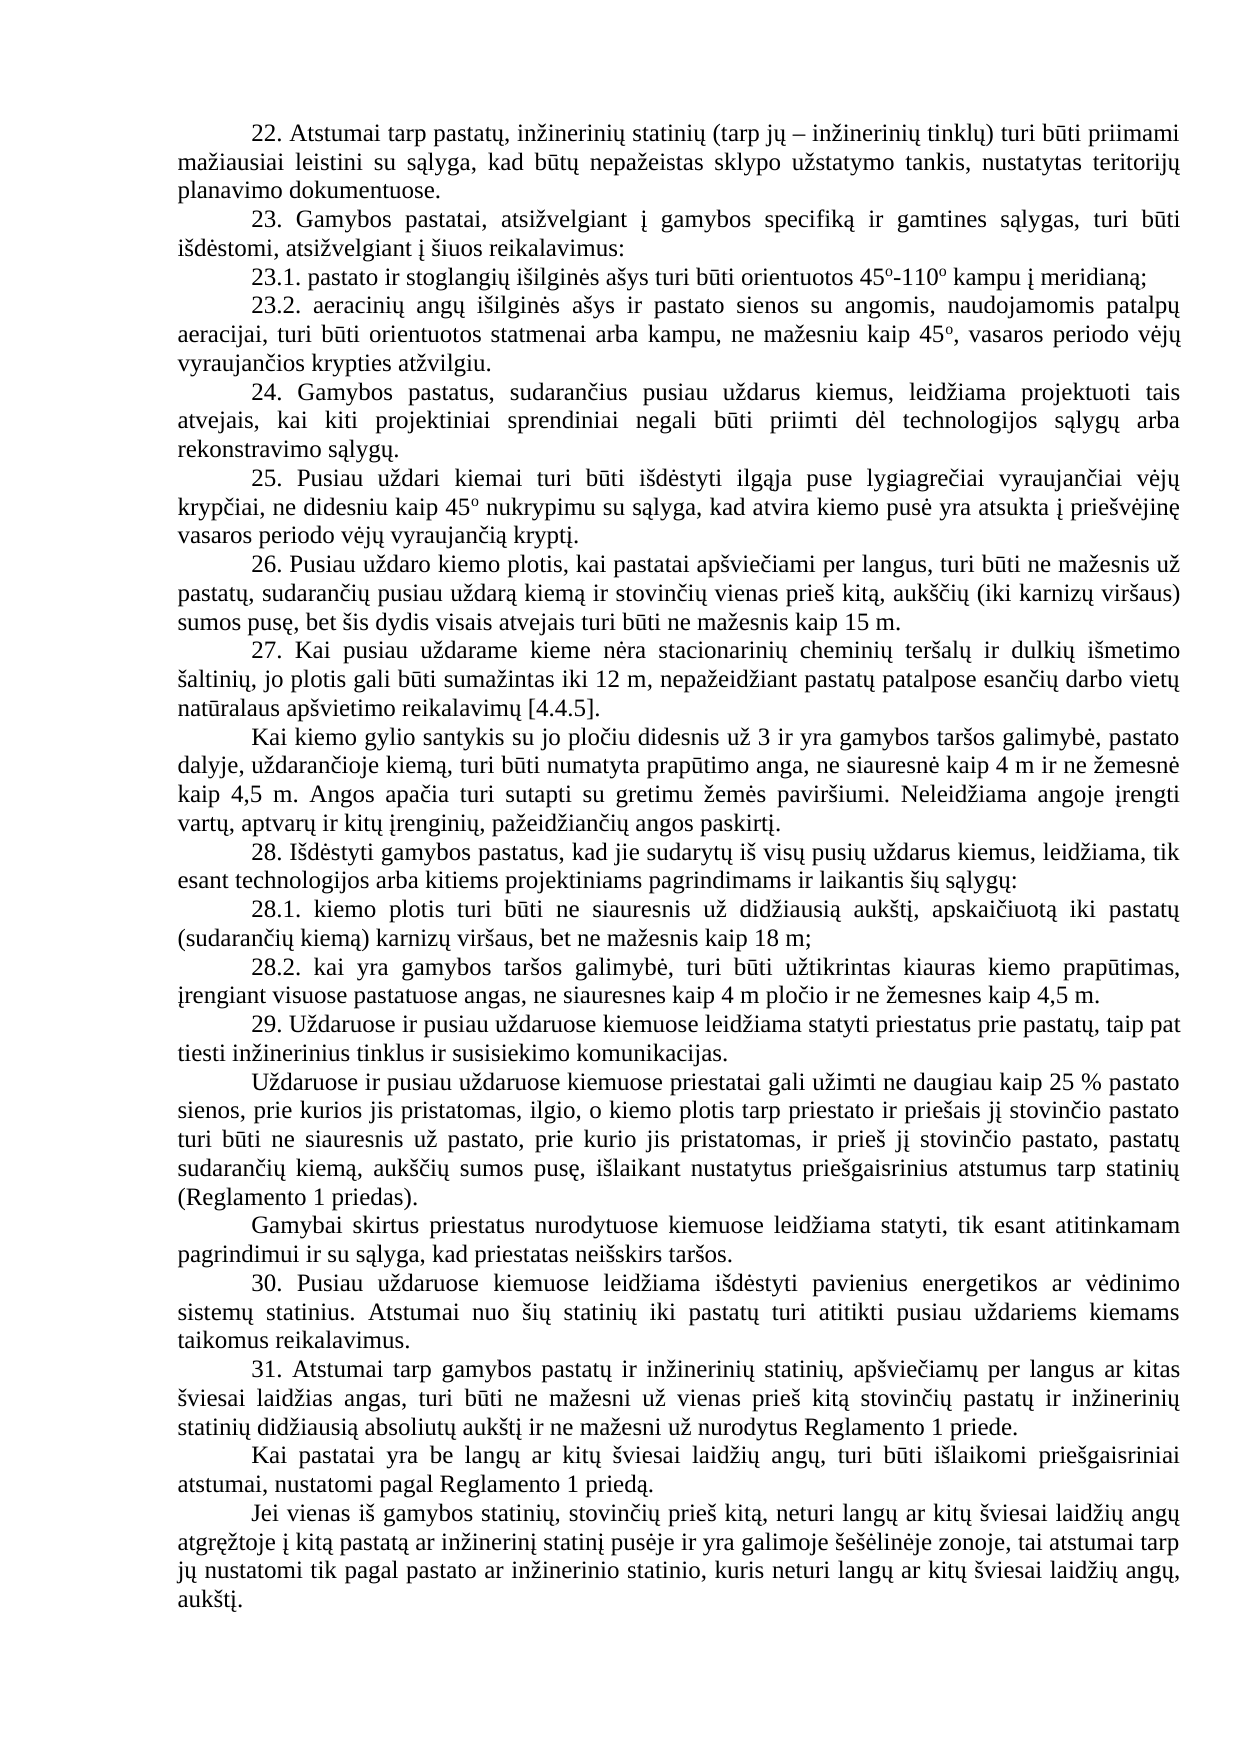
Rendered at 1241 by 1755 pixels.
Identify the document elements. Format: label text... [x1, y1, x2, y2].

text Kai pastatai yra be langų ar kitų šviesai laidžių angų, turi būti išlaikomi priešgaisriniai atstumai, nustatomi pagal Reglamento 1 priedą. [177, 1441, 1181, 1498]
text 30. Pusiau uždaruose kiemuose leidžiama išdėstyti pavienius energetikos ar vėdinimo sistemų statinius. Atstumai nuo šių statinių iki pastatų turi atitikti pusiau uždariems kiemams taikomus reikalavimus. [177, 1268, 1181, 1354]
text 28.2. kai yra gamybos taršos galimybė, turi būti užtikrintas kiauras kiemo prapūtimas, įrengiant visuose pastatuose angas, ne siauresnes kaip 4 m pločio ir ne žemesnes kaip 4,5 m. [177, 952, 1181, 1009]
text Kai kiemo gylio santykis su jo pločiu didesnis už 3 ir yra gamybos taršos galimybė, pastato dalyje, uždarančioje kiemą, turi būti numatyta prapūtimo anga, ne siauresnė kaip 4 m ir ne žemesnė kaip 4,5 m. Angos apačia turi sutapti su gretimu žemės paviršiumi. Neleidžiama angoje įrengti vartų, aptvarų ir kitų įrenginių, pažeidžiančių angos paskirtį. [177, 722, 1181, 837]
text 31. Atstumai tarp gamybos pastatų ir inžinerinių statinių, apšviečiamų per langus ar kitas šviesai laidžias angas, turi būti ne mažesni už vienas prieš kitą stovinčių pastatų ir inžinerinių statinių didžiausią absoliutų aukštį ir ne mažesni už nurodytus Reglamento 1 priede. [177, 1354, 1181, 1441]
text 24. Gamybos pastatus, sudarančius pusiau uždarus kiemus, leidžiama projektuoti tais atvejais, kai kiti projektiniai sprendiniai negali būti priimti dėl technologijos sąlygų arba rekonstravimo sąlygų. [177, 377, 1181, 463]
text 23.2. aeracinių angų išilginės ašys ir pastato sienos su angomis, naudojamomis patalpų aeracijai, turi būti orientuotos statmenai arba kampu, ne mažesniu kaip 45o, vasaros periodo vėjų vyraujančios krypties atžvilgiu. [177, 291, 1181, 377]
text 22. Atstumai tarp pastatų, inžinerinių statinių (tarp jų – inžinerinių tinklų) turi būti priimami mažiausiai leistini su sąlyga, kad būtų nepažeistas sklypo užstatymo tankis, nustatytas teritorijų planavimo dokumentuose. [177, 118, 1181, 204]
text 28. Išdėstyti gamybos pastatus, kad jie sudarytų iš visų pusių uždarus kiemus, leidžiama, tik esant technologijos arba kitiems projektiniams pagrindimams ir laikantis šių sąlygų: [177, 837, 1181, 894]
text Gamybai skirtus priestatus nurodytuose kiemuose leidžiama statyti, tik esant atitinkamam pagrindimui ir su sąlyga, kad priestatas neišskirs taršos. [177, 1211, 1181, 1268]
text Jei vienas iš gamybos statinių, stovinčių prieš kitą, neturi langų ar kitų šviesai laidžių angų atgręžtoje į kitą pastatą ar inžinerinį statinį pusėje ir yra galimoje šešėlinėje zonoje, tai atstumai tarp jų nustatomi tik pagal pastato ar inžinerinio statinio, kuris neturi langų ar kitų šviesai laidžių angų, aukštį. [177, 1498, 1181, 1613]
text 29. Uždaruose ir pusiau uždaruose kiemuose leidžiama statyti priestatus prie pastatų, taip pat tiesti inžinerinius tinklus ir susisiekimo komunikacijas. [177, 1009, 1181, 1067]
text 23.1. pastato ir stoglangių išilginės ašys turi būti orientuotos 45o-110o kampu į meridianą; [177, 262, 1181, 291]
text 25. Pusiau uždari kiemai turi būti išdėstyti ilgąja puse lygiagrečiai vyraujančiai vėjų krypčiai, ne didesniu kaip 45o nukrypimu su sąlyga, kad atvira kiemo pusė yra atsukta į priešvėjinę vasaros periodo vėjų vyraujančią kryptį. [177, 463, 1181, 549]
text 27. Kai pusiau uždarame kieme nėra stacionarinių cheminių teršalų ir dulkių išmetimo šaltinių, jo plotis gali būti sumažintas iki 12 m, nepažeidžiant pastatų patalpose esančių darbo vietų natūralaus apšvietimo reikalavimų [4.4.5]. [177, 636, 1181, 722]
text 23. Gamybos pastatai, atsižvelgiant į gamybos specifiką ir gamtines sąlygas, turi būti išdėstomi, atsižvelgiant į šiuos reikalavimus: [177, 204, 1181, 262]
text 28.1. kiemo plotis turi būti ne siauresnis už didžiausią aukštį, apskaičiuotą iki pastatų (sudarančių kiemą) karnizų viršaus, bet ne mažesnis kaip 18 m; [177, 894, 1181, 952]
text Uždaruose ir pusiau uždaruose kiemuose priestatai gali užimti ne daugiau kaip 25 % pastato sienos, prie kurios jis pristatomas, ilgio, o kiemo plotis tarp priestato ir priešais jį stovinčio pastato turi būti ne siauresnis už pastato, prie kurio jis pristatomas, ir prieš jį stovinčio pastato, pastatų sudarančių kiemą, aukščių sumos pusę, išlaikant nustatytus priešgaisrinius atstumus tarp statinių (Reglamento 1 priedas). [177, 1067, 1181, 1211]
text 26. Pusiau uždaro kiemo plotis, kai pastatai apšviečiami per langus, turi būti ne mažesnis už pastatų, sudarančių pusiau uždarą kiemą ir stovinčių vienas prieš kitą, aukščių (iki karnizų viršaus) sumos pusę, bet šis dydis visais atvejais turi būti ne mažesnis kaip 15 m. [177, 549, 1181, 636]
